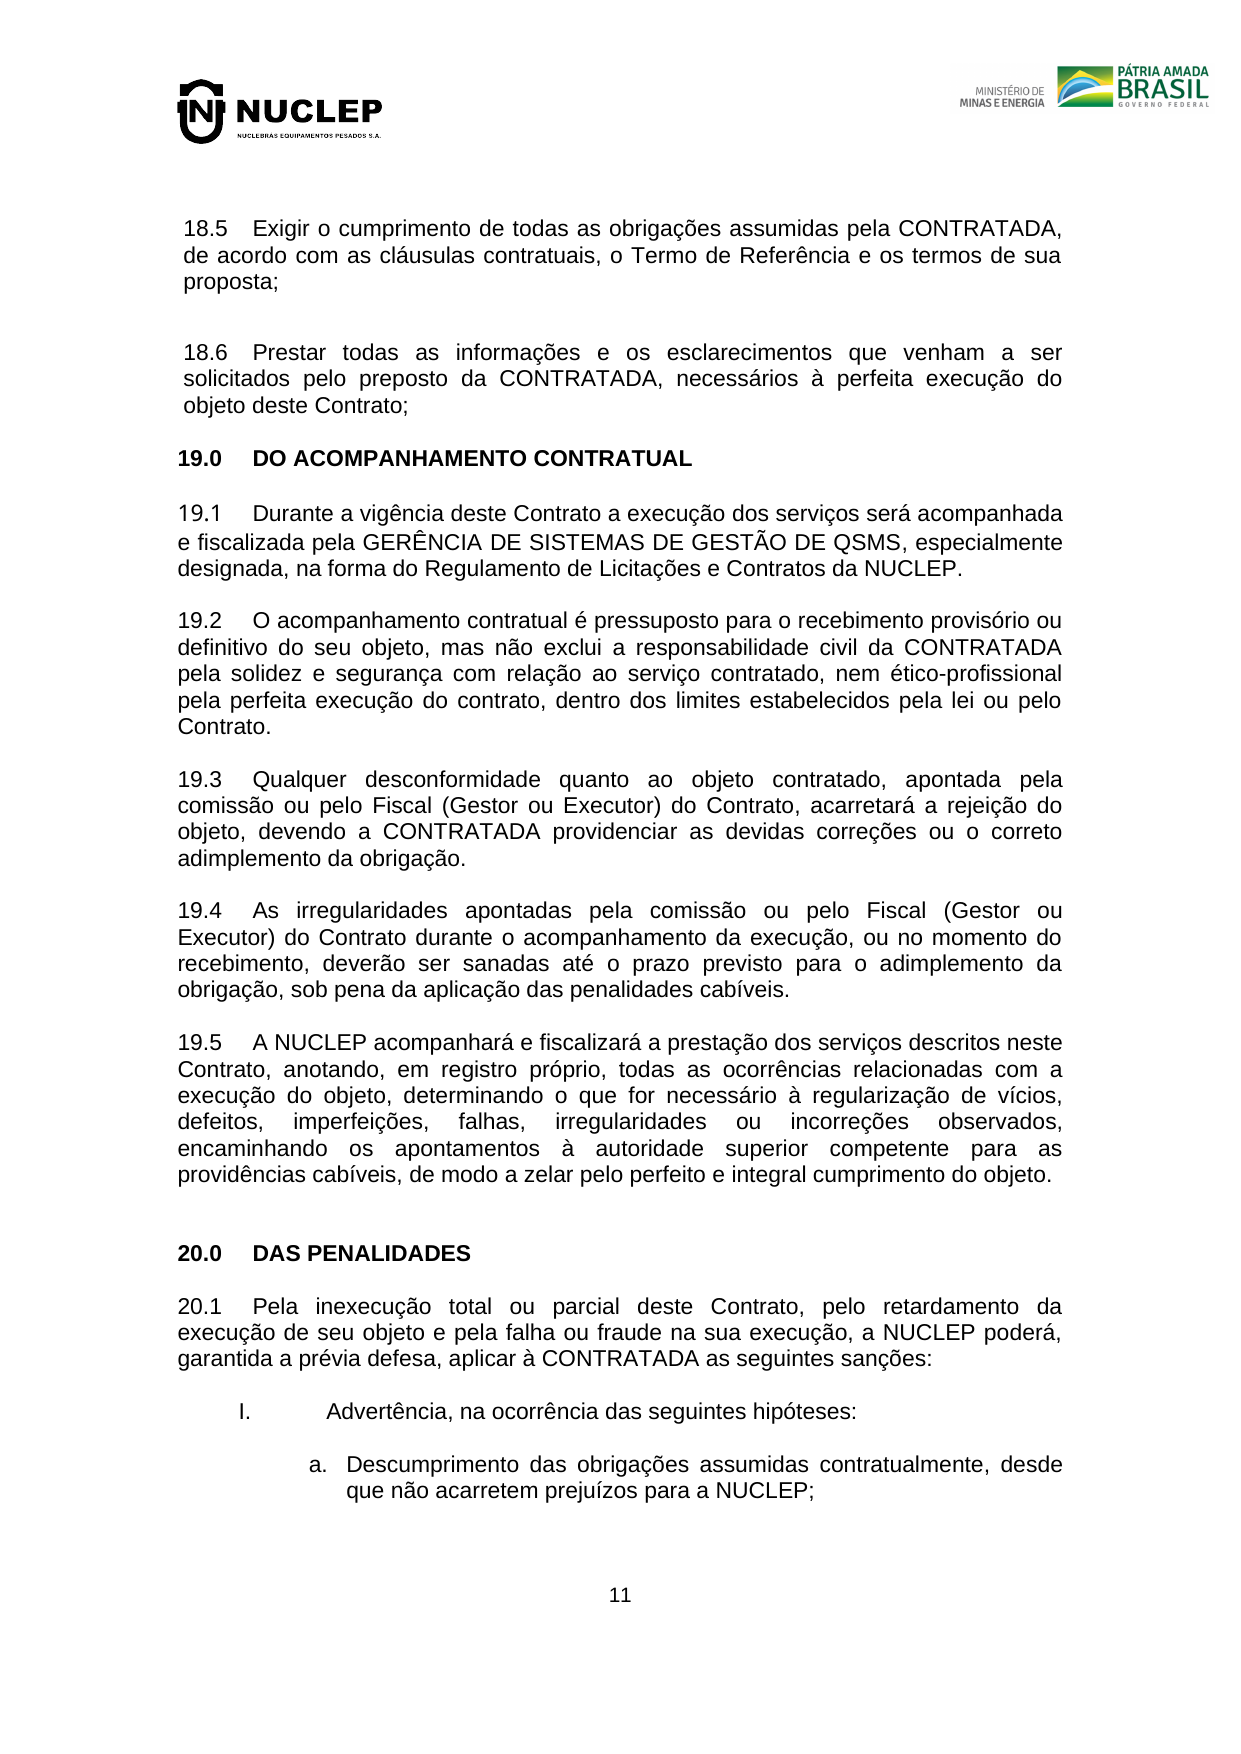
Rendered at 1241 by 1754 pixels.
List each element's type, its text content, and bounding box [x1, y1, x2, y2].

list DO ACOMPANHAMENTO CONTRATUAL [177, 444, 1063, 471]
list O acompanhamento contratual é pressuposto para o recebimento provisório ou definitivo do seu objeto, mas não exclui a responsabilidade civil da CONTRATADA pela solidez e segurança com relação ao serviço contratado, nem ético-profissional pela perfeita execução do contrato, dentro dos limites estabelecidos pela lei ou pelo Contrato. [177, 607, 1063, 739]
list Descumprimento das obrigações assumidas contratualmente, desde que não acarretem prejuízos para a NUCLEP; [308, 1451, 1063, 1503]
list Prestar todas as informações e os esclarecimentos que venham a ser solicitados pelo preposto da CONTRATADA, necessários à perfeita execução do objeto deste Contrato; [183, 339, 1063, 418]
list A NUCLEP acompanhará e fiscalizará a prestação dos serviços descritos neste Contrato, anotando, em registro próprio, todas as ocorrências relacionadas com a execução do objeto, determinando o que for necessário à regularização de vícios, defeitos, imperfeições, falhas, irregularidades ou incorreções observados, encaminhando os apontamentos à autoridade superior competente para as providências cabíveis, de modo a zelar pelo perfeito e integral cumprimento do objeto. [177, 1029, 1063, 1187]
list Qualquer desconformidade quanto ao objeto contratado, apontada pela comissão ou pelo Fiscal (Gestor ou Executor) do Contrato, acarretará a rejeição do objeto, devendo a CONTRATADA providenciar as devidas correções ou o correto adimplemento da obrigação. [177, 766, 1063, 871]
list As irregularidades apontadas pela comissão ou pelo Fiscal (Gestor ou Executor) do Contrato durante o acompanhamento da execução, ou no momento do recebimento, deverão ser sanadas até o prazo previsto para o adimplemento da obrigação, sob pena da aplicação das penalidades cabíveis. [177, 897, 1063, 1003]
list Advertência, na ocorrência das seguintes hipóteses: [251, 1398, 1063, 1424]
list Durante a vigência deste Contrato a execução dos serviços será acompanhada e fiscalizada pela GERÊNCIA DE SISTEMAS DE GESTÃO DE QSMS, especialmente designada, na forma do Regulamento de Licitações e Contratos da NUCLEP. [177, 497, 1063, 581]
list DAS PENALIDADES [177, 1240, 1063, 1266]
picture [950, 63, 1216, 114]
list Exigir o cumprimento de todas as obrigações assumidas pela CONTRATADA, de acordo com as cláusulas contratuais, o Termo de Referência e os termos de sua proposta; [183, 215, 1063, 294]
list Pela inexecução total ou parcial deste Contrato, pelo retardamento da execução de seu objeto e pela falha ou fraude na sua execução, a NUCLEP poderá, garantida a prévia defesa, aplicar à CONTRATADA as seguintes sanções: [177, 1293, 1063, 1372]
